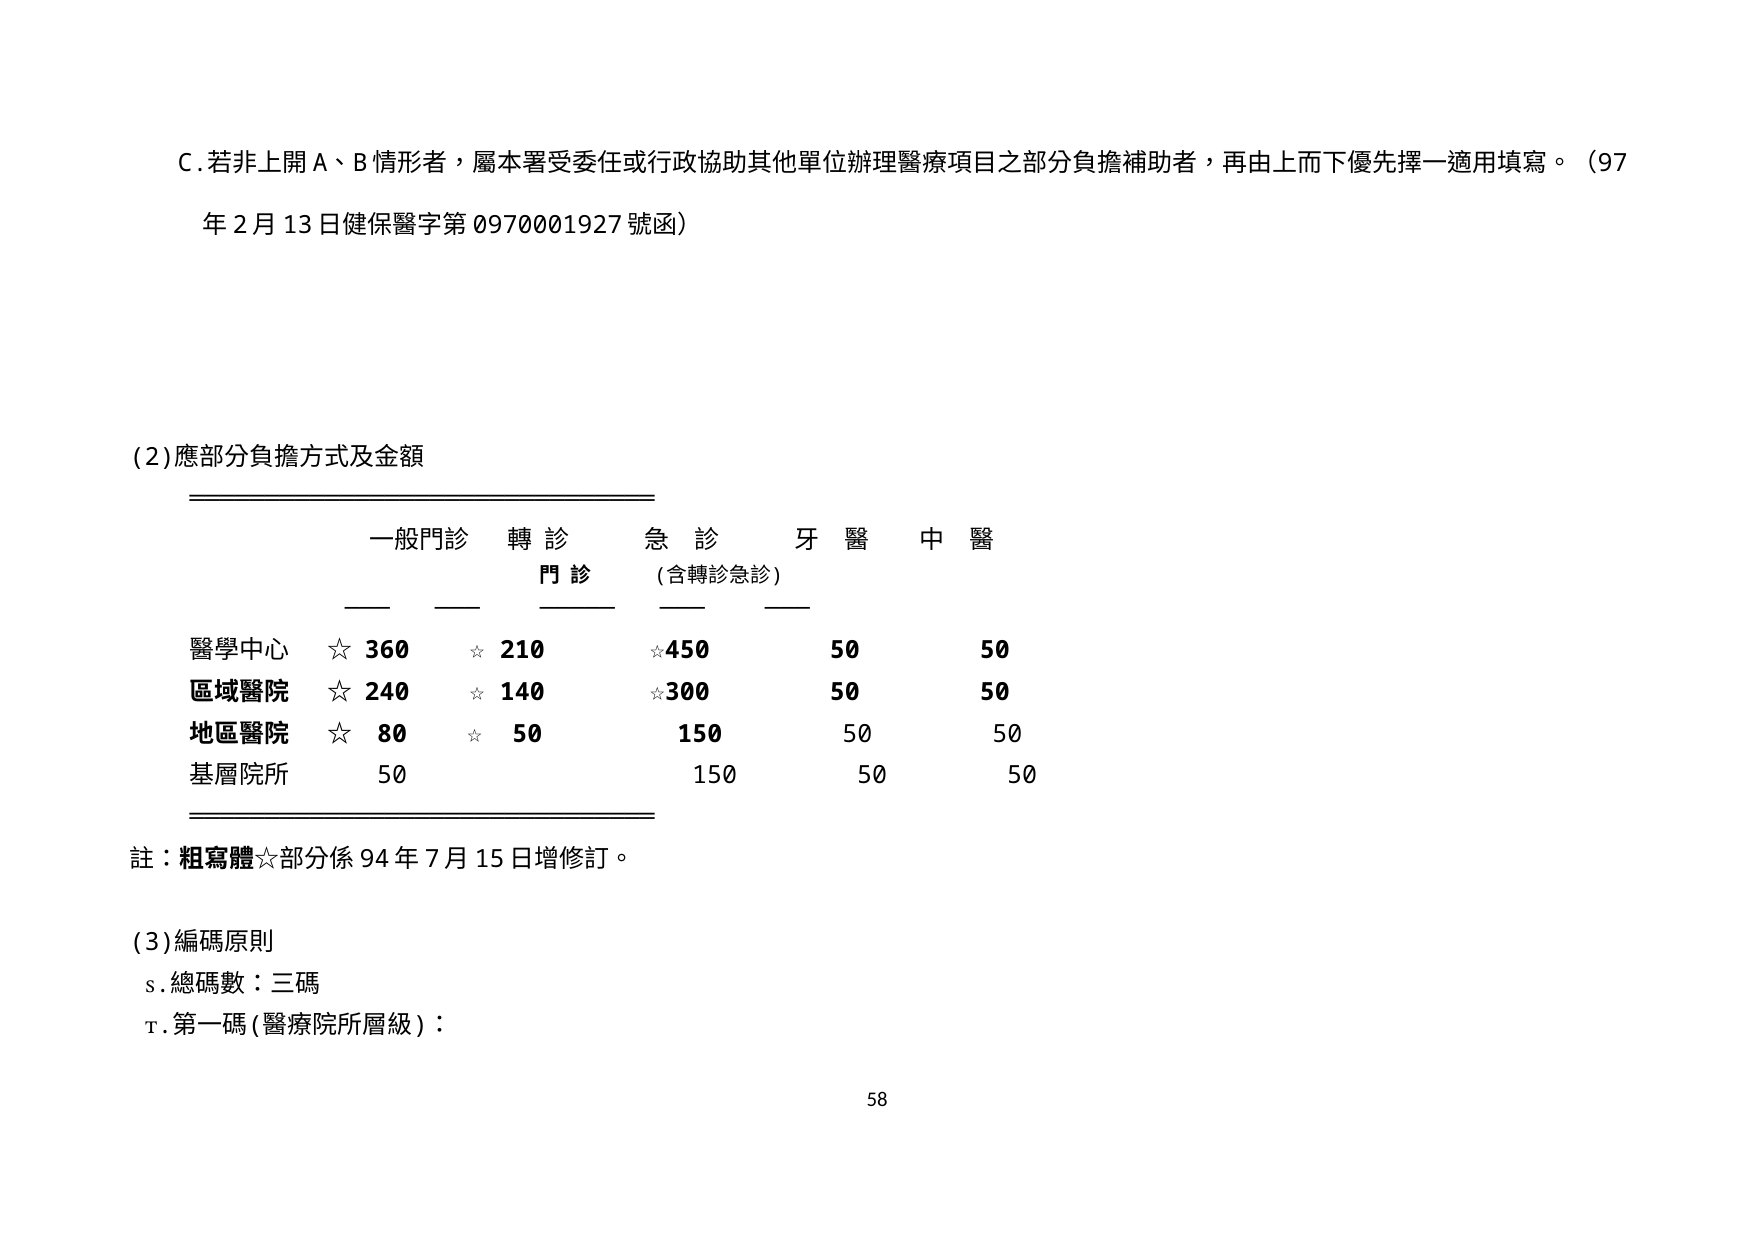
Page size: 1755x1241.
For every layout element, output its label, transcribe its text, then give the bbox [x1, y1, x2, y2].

table_cell (2)應部分負擔方式及金額 ═══════════════════════════════ 一般門診 轉 診 急 診 牙 醫 中 醫 門 診 (含轉診急診) ─── ─── ───── ─── ─── 醫學中心 ☆ 360 ☆ 210 ☆450 50 50 區域醫院 ☆ 240 ☆ 140 ☆300 50 50 地區醫院 ☆ 80 ☆ 50 150 50 50 基層院所 50 150 50 50 ═══════════════════════════════ 註：粗寫體☆部分係94年7月15日增修訂。 (3)編碼原則 .總碼數：三碼 .第一碼(醫療院所層級)： [118, 431, 1650, 1041]
table_cell C.若非上開A、B情形者，屬本署受委任或行政協助其他單位辦理醫療項目之部分負擔補助者，再由上而下優先擇一適用填寫。（97年2月13日健保醫字第0970001927號函） [118, 119, 1650, 431]
